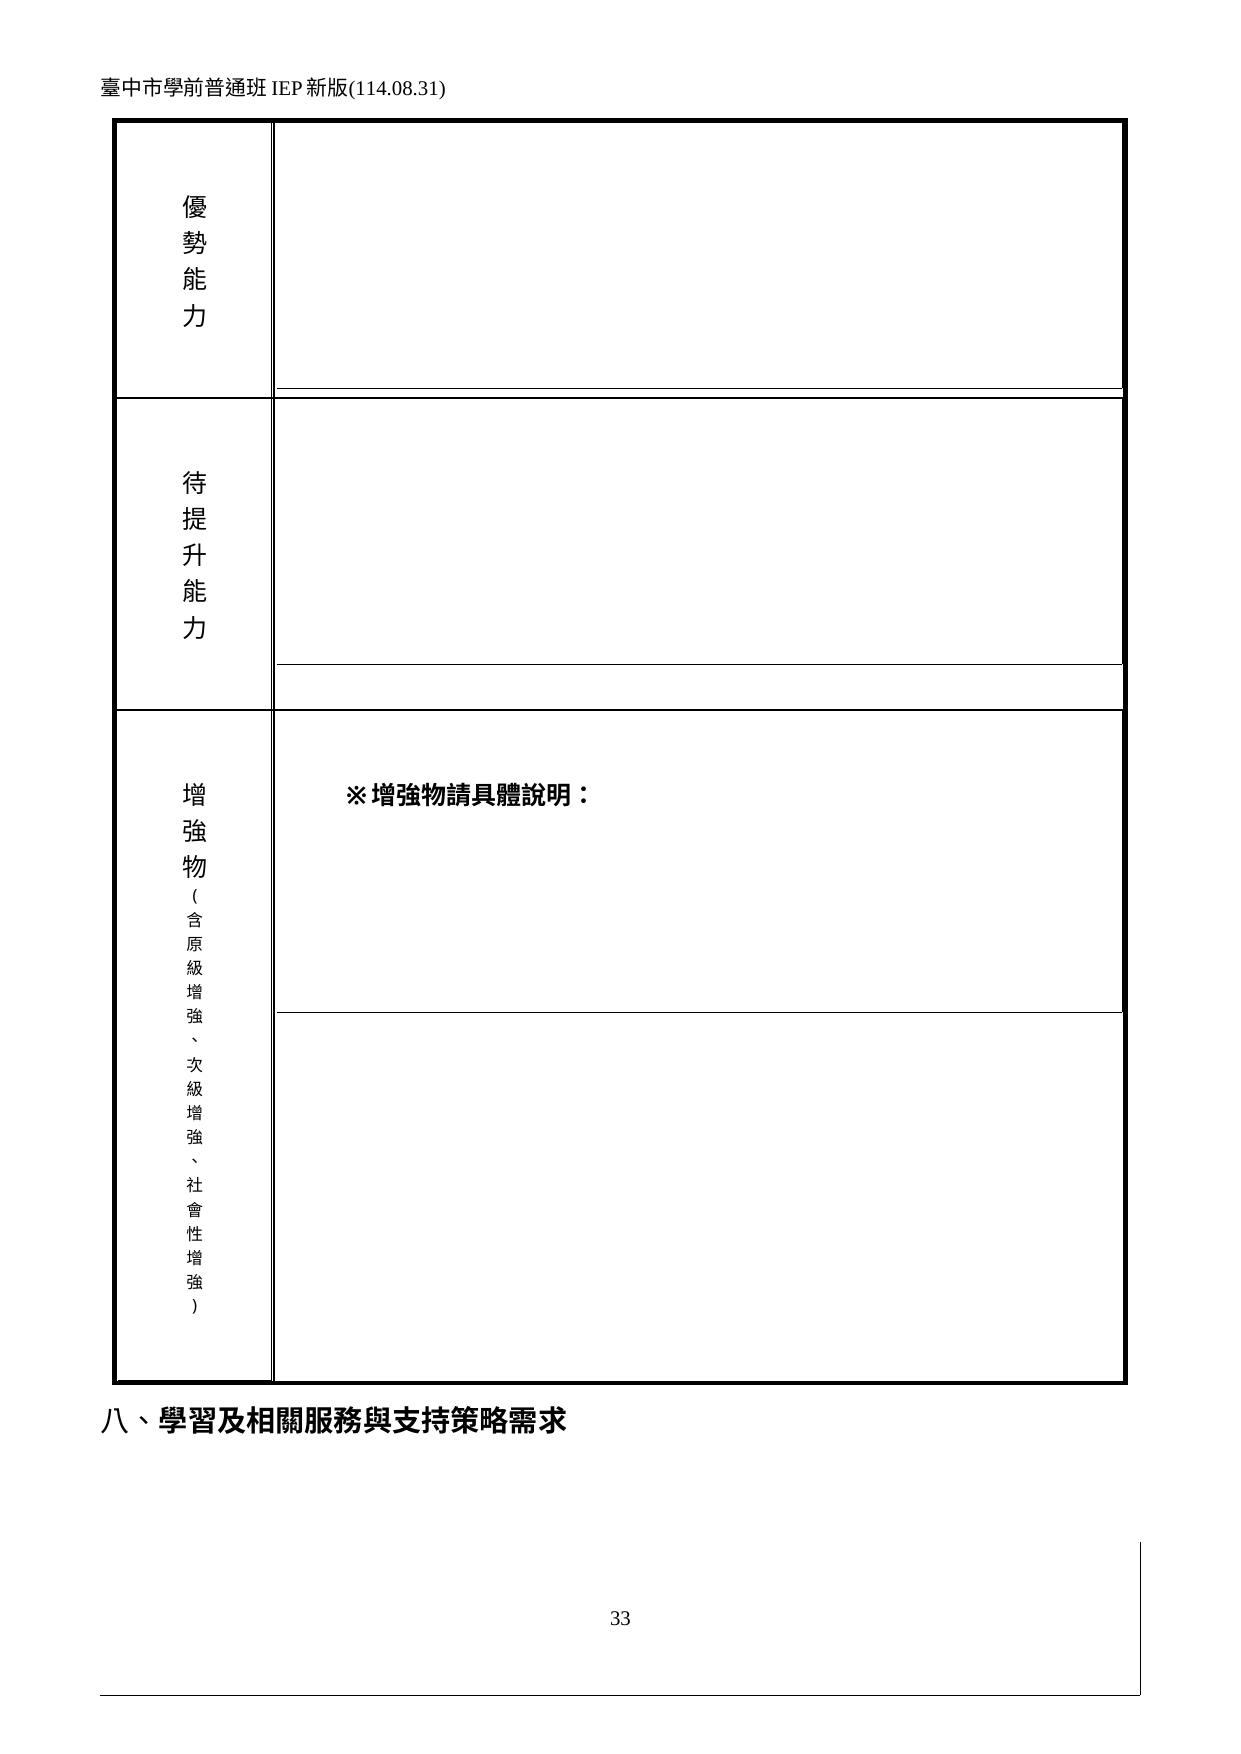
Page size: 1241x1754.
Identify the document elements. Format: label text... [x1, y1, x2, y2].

table_header 優勢能力 [117, 123, 271, 397]
table_cell 增強物 (含原級增強、次級增強、社會性增強) [117, 711, 271, 1381]
table_header [275, 123, 1123, 397]
table_cell ※增強物請具體說明： [275, 711, 1123, 1381]
table_cell [275, 399, 1123, 709]
text 八、學習及相關服務與支持策略需求 [100, 1398, 1140, 1440]
table_cell 待提升能力 [117, 399, 271, 709]
